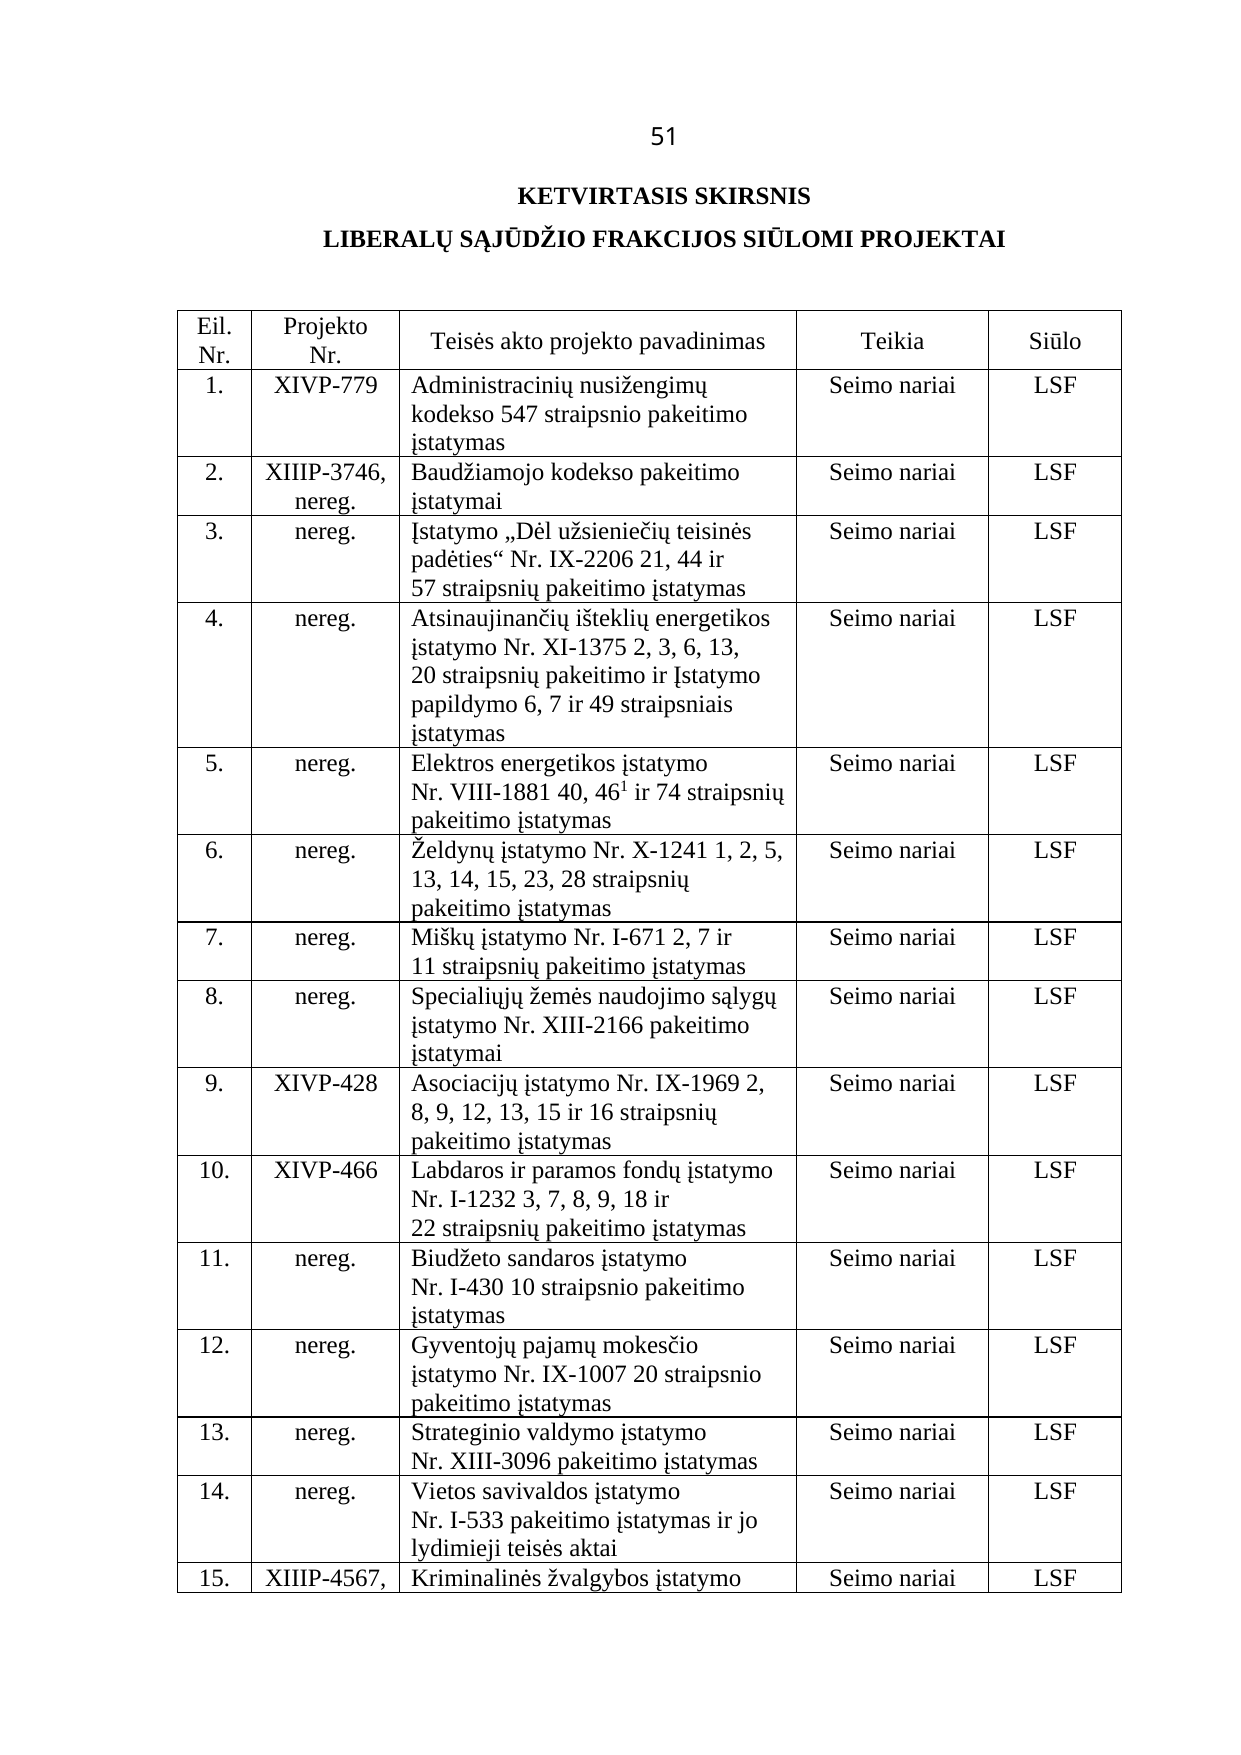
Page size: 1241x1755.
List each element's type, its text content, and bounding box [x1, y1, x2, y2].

table_cell Asociacijų įstatymo Nr. IX-1969 2, 8, 9, 12, 13, 15 ir 16 straipsnių pakeitimo įstatymas [400, 1068, 796, 1154]
table_cell LSF [989, 516, 1121, 602]
table_cell nereg. [252, 1476, 399, 1562]
table_cell Seimo nariai [797, 457, 988, 515]
table_cell LSF [989, 603, 1121, 747]
table_cell LSF [989, 1330, 1121, 1416]
table_cell Seimo nariai [797, 748, 988, 834]
table_cell Atsinaujinančių išteklių energetikos įstatymo Nr. XI-1375 2, 3, 6, 13, 20 straipsnių pakeitimo ir Įstatymo papildymo 6, 7 ir 49 straipsniais įstatymas [400, 603, 796, 747]
table_cell Įstatymo „Dėl užsieniečių teisinės padėties“ Nr. IX-2206 21, 44 ir 57 straipsnių pakeitimo įstatymas [400, 516, 796, 602]
table_cell 11. [178, 1243, 251, 1329]
table_cell Vietos savivaldos įstatymo Nr. I-533 pakeitimo įstatymas ir jo lydimieji teisės aktai [400, 1476, 796, 1562]
table_cell Seimo nariai [797, 1330, 988, 1416]
table_cell 5. [178, 748, 251, 834]
table_cell XIIIP-3746, nereg. [252, 457, 399, 515]
table_cell nereg. [252, 748, 399, 834]
table_cell LSF [989, 1156, 1121, 1242]
table_cell Seimo nariai [797, 1563, 988, 1592]
table_cell nereg. [252, 835, 399, 921]
table_cell Specialiųjų žemės naudojimo sąlygų įstatymo Nr. XIII-2166 pakeitimo įstatymai [400, 981, 796, 1067]
table_cell 10. [178, 1156, 251, 1242]
table_header Teikia [797, 311, 988, 369]
table_cell XIVP-779 [252, 370, 399, 456]
table_cell LSF [989, 1243, 1121, 1329]
text KETVIRTASIS SKIRSNIS [177, 181, 1152, 210]
table_cell Miškų įstatymo Nr. I-671 2, 7 ir 11 straipsnių pakeitimo įstatymas [400, 923, 796, 980]
table_cell Seimo nariai [797, 981, 988, 1067]
table_cell Seimo nariai [797, 603, 988, 747]
table_cell Seimo nariai [797, 1418, 988, 1475]
table_cell Seimo nariai [797, 370, 988, 456]
table_cell Kriminalinės žvalgybos įstatymo [400, 1563, 796, 1592]
table_cell 8. [178, 981, 251, 1067]
table_cell Seimo nariai [797, 1156, 988, 1242]
table_cell 13. [178, 1418, 251, 1475]
table_cell 4. [178, 603, 251, 747]
table_cell LSF [989, 923, 1121, 980]
table_header Projekto Nr. [252, 311, 399, 369]
table_cell Seimo nariai [797, 1243, 988, 1329]
text LIBERALŲ SĄJŪDŽIO FRAKCIJOS SIŪLOMI PROJEKTAI [177, 224, 1152, 253]
table_cell 12. [178, 1330, 251, 1416]
table_cell Seimo nariai [797, 516, 988, 602]
table_header Eil. Nr. [178, 311, 251, 369]
table_header Siūlo [989, 311, 1121, 369]
table_cell Baudžiamojo kodekso pakeitimo įstatymai [400, 457, 796, 515]
table_cell Seimo nariai [797, 1476, 988, 1562]
table_cell XIVP-428 [252, 1068, 399, 1154]
table_cell LSF [989, 1563, 1121, 1592]
table_cell Želdynų įstatymo Nr. X-1241 1, 2, 5, 13, 14, 15, 23, 28 straipsnių pakeitimo įstatymas [400, 835, 796, 921]
table_cell Labdaros ir paramos fondų įstatymo Nr. I-1232 3, 7, 8, 9, 18 ir 22 straipsnių pakeitimo įstatymas [400, 1156, 796, 1242]
table_cell Gyventojų pajamų mokesčio įstatymo Nr. IX-1007 20 straipsnio pakeitimo įstatymas [400, 1330, 796, 1416]
table_cell 15. [178, 1563, 251, 1592]
table_cell nereg. [252, 1243, 399, 1329]
table_cell 2. [178, 457, 251, 515]
table_cell Strateginio valdymo įstatymo Nr. XIII-3096 pakeitimo įstatymas [400, 1418, 796, 1475]
table_cell 9. [178, 1068, 251, 1154]
table_header Teisės akto projekto pavadinimas [400, 311, 796, 369]
table_cell nereg. [252, 981, 399, 1067]
table_cell LSF [989, 981, 1121, 1067]
table_cell nereg. [252, 1418, 399, 1475]
table_cell nereg. [252, 923, 399, 980]
table_cell nereg. [252, 516, 399, 602]
table_cell nereg. [252, 603, 399, 747]
table_cell Seimo nariai [797, 835, 988, 921]
table_cell LSF [989, 457, 1121, 515]
table_cell LSF [989, 1068, 1121, 1154]
table_cell LSF [989, 835, 1121, 921]
table_cell Administracinių nusižengimų kodekso 547 straipsnio pakeitimo įstatymas [400, 370, 796, 456]
table_cell nereg. [252, 1330, 399, 1416]
table_cell 6. [178, 835, 251, 921]
table_cell 14. [178, 1476, 251, 1562]
table_cell LSF [989, 748, 1121, 834]
table_cell Elektros energetikos įstatymo Nr. VIII-1881 40, 461 ir 74 straipsnių pakeitimo įstatymas [400, 748, 796, 834]
table_cell 1. [178, 370, 251, 456]
table_cell XIVP-466 [252, 1156, 399, 1242]
table_cell LSF [989, 370, 1121, 456]
table_cell 7. [178, 923, 251, 980]
table_cell LSF [989, 1418, 1121, 1475]
table_cell Seimo nariai [797, 923, 988, 980]
table_cell Biudžeto sandaros įstatymo Nr. I-430 10 straipsnio pakeitimo įstatymas [400, 1243, 796, 1329]
table_cell LSF [989, 1476, 1121, 1562]
table_cell 3. [178, 516, 251, 602]
table_cell Seimo nariai [797, 1068, 988, 1154]
table_cell XIIIP-4567, [252, 1563, 399, 1592]
